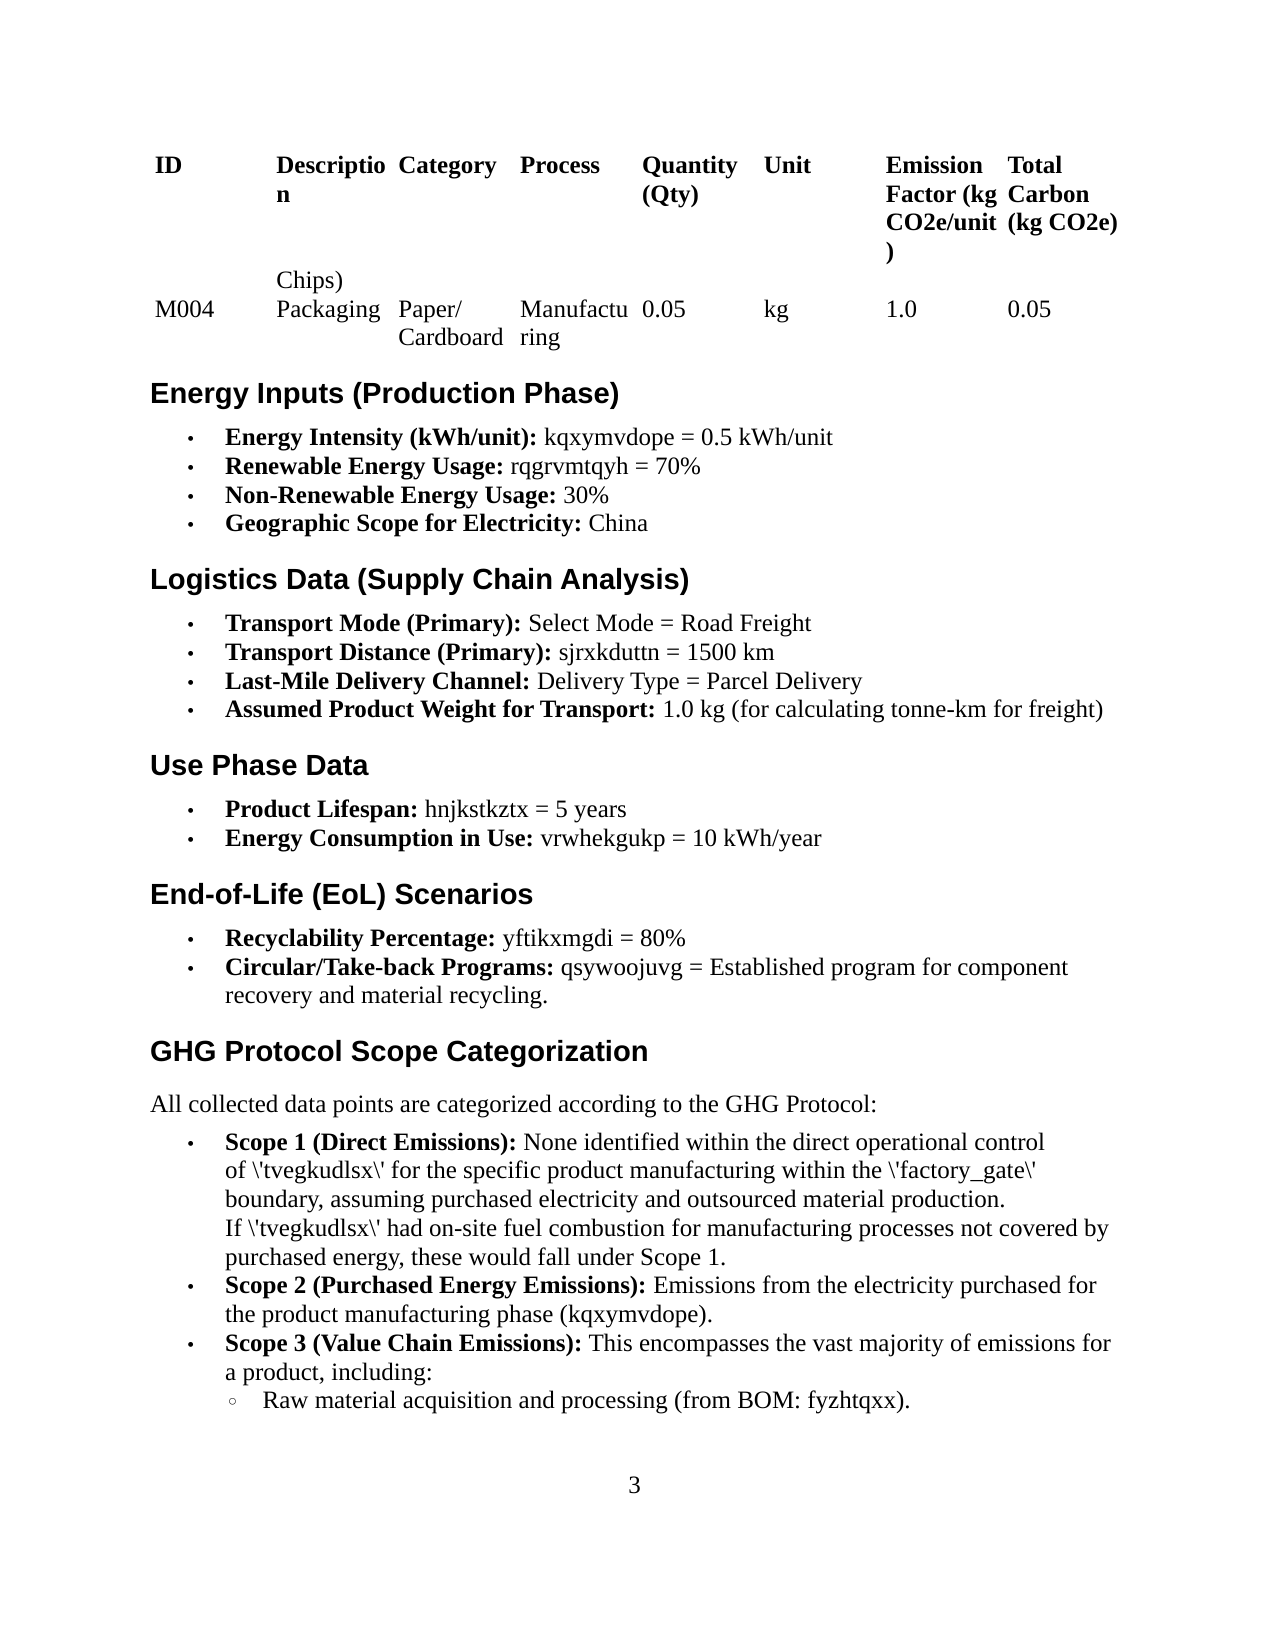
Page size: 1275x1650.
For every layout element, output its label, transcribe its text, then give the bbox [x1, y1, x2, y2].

table_cell Packaging [272, 294, 394, 351]
table_cell [881, 265, 1003, 294]
table_cell kg [759, 294, 881, 351]
subtitle End-of-Life (EoL) Scenarios [150, 877, 1125, 910]
table_cell Manufacturing [516, 294, 637, 351]
table_cell [516, 265, 637, 294]
table_header Unit [759, 150, 881, 265]
table_cell [638, 265, 759, 294]
table_cell [150, 265, 272, 294]
table_header Total Carbon (kg CO2e) [1003, 150, 1125, 265]
subtitle Use Phase Data [150, 748, 1125, 782]
list Transport Distance (Primary): sjrxkduttn = 1500 km [187, 637, 1125, 666]
table_cell 1.0 [881, 294, 1003, 351]
table_header Quantity (Qty) [638, 150, 759, 265]
table_header Process [516, 150, 637, 265]
list Circular/Take-back Programs: qsywoojuvg = Established program for component recovery and material recycling. [187, 952, 1125, 1009]
list Recyclability Percentage: yftikxmgdi = 80% [187, 923, 1125, 952]
table_cell 0.05 [1003, 294, 1125, 351]
table_cell [1003, 265, 1125, 294]
table_header Description [272, 150, 394, 265]
table_cell Chips) [272, 265, 394, 294]
list Energy Consumption in Use: vrwhekgukp = 10 kWh/year [187, 823, 1125, 852]
table_cell M004 [150, 294, 272, 351]
subtitle Energy Inputs (Production Phase) [150, 376, 1125, 410]
subtitle GHG Protocol Scope Categorization [150, 1034, 1125, 1068]
subtitle Logistics Data (Supply Chain Analysis) [150, 562, 1125, 596]
list Product Lifespan: hnjkstkztx = 5 years [187, 794, 1125, 823]
list Scope 2 (Purchased Energy Emissions): Emissions from the electricity purchased for the product manufacturing phase (kqxymvdope). [187, 1271, 1125, 1328]
table_cell Paper/Cardboard [394, 294, 516, 351]
list Non-Renewable Energy Usage: 30% [187, 480, 1125, 508]
list Transport Mode (Primary): Select Mode = Road Freight [187, 608, 1125, 637]
list Scope 1 (Direct Emissions): None identified within the direct operational control of \'tvegkudlsx\' for the specific product manufacturing within the \'factory_gate\' boundary, assuming purchased electricity and outsourced material production. If \'tvegkudlsx\' had on-site fuel combustion for manufacturing processes not covered by purchased energy, these would fall under Scope 1. [187, 1127, 1125, 1271]
list Assumed Product Weight for Transport: 1.0 kg (for calculating tonne-km for freight) [187, 694, 1125, 723]
table_cell [394, 265, 516, 294]
list Raw material acquisition and processing (from BOM: fyzhtqxx). [225, 1386, 1125, 1414]
table_header Emission Factor (kg CO2e/unit) [881, 150, 1003, 265]
list Last-Mile Delivery Channel: Delivery Type = Parcel Delivery [187, 666, 1125, 694]
list Geographic Scope for Electricity: China [187, 508, 1125, 537]
list Renewable Energy Usage: rqgrvmtqyh = 70% [187, 451, 1125, 480]
table_header ID [150, 150, 272, 265]
list Energy Intensity (kWh/unit): kqxymvdope = 0.5 kWh/unit [187, 422, 1125, 451]
table_cell [759, 265, 881, 294]
table_cell 0.05 [638, 294, 759, 351]
list Scope 3 (Value Chain Emissions): This encompasses the vast majority of emissions for a product, including: [187, 1328, 1125, 1386]
text All collected data points are categorized according to the GHG Protocol: [150, 1089, 1125, 1118]
table_header Category [394, 150, 516, 265]
